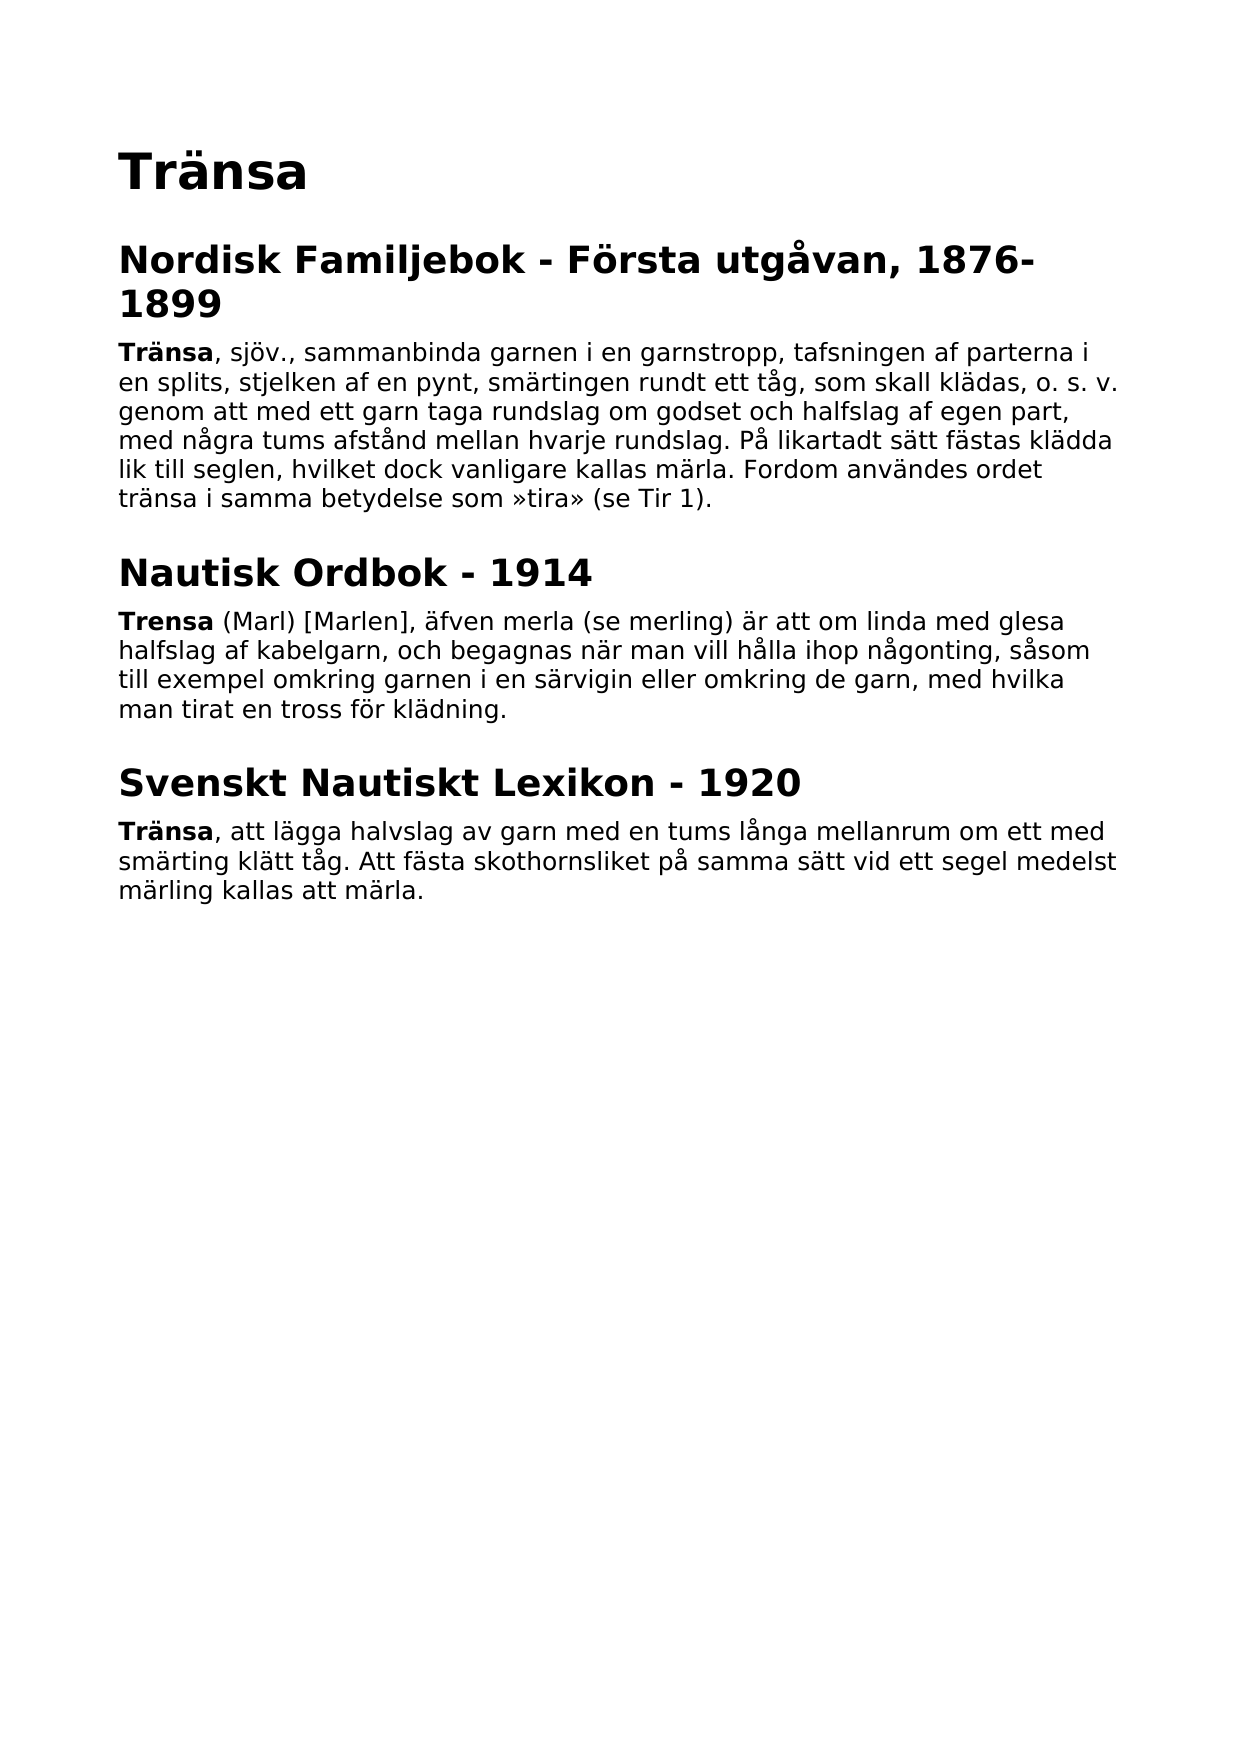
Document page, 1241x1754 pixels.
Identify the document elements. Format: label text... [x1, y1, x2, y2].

text Tränsa, att lägga halvslag av garn med en tums långa mellanrum om ett med smärting klätt tåg. Att fästa skothornsliket på samma sätt vid ett segel medelst märling kallas att märla. [118, 818, 1122, 905]
subtitle Tränsa [118, 143, 1122, 201]
subtitle Nautisk Ordbok - 1914 [118, 551, 1122, 595]
text Trensa (Marl) [Marlen], äfven merla (se merling) är att om­ linda med glesa halfslag af kabelgarn, och begagnas när man vill hålla ihop någonting, såsom till exempel omkring garnen i en särvigin eller omkring de garn, med hvilka man tirat en tross för klädning. [118, 607, 1122, 724]
subtitle Svenskt Nautiskt Lexikon - 1920 [118, 761, 1122, 805]
text Tränsa, sjöv., sammanbinda garnen i en garnstropp, tafsningen af parterna i en splits, stjelken af en pynt, smärtingen rundt ett tåg, som skall klädas, o. s. v. genom att med ett garn taga rundslag om godset och halfslag af egen part, med några tums afstånd mellan hvarje rundslag. På likartadt sätt fästas klädda lik till seglen, hvilket dock vanligare kallas märla. Fordom användes ordet tränsa i samma betydelse som »tira» (se Tir 1). [118, 339, 1122, 514]
subtitle Nordisk Familjebok - Första utgåvan, 1876-1899 [118, 239, 1122, 326]
